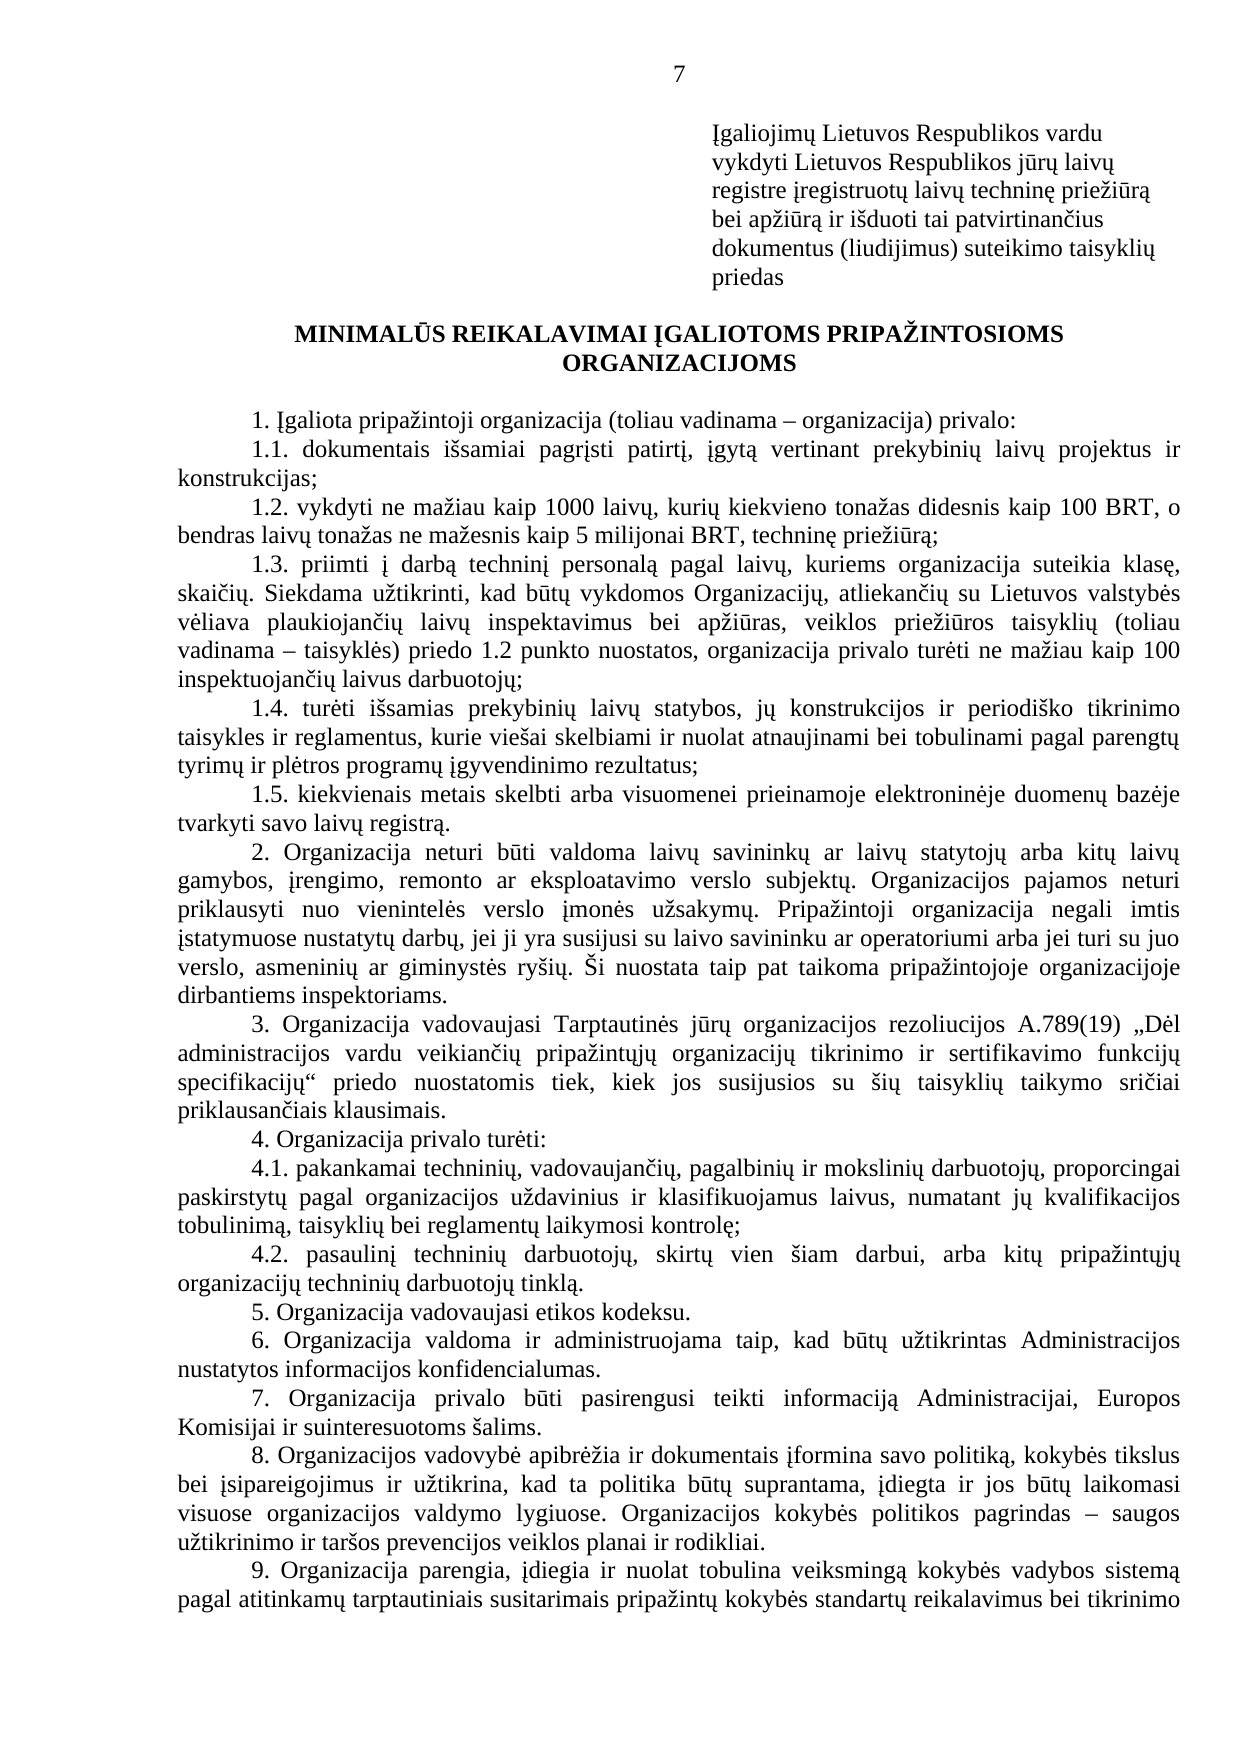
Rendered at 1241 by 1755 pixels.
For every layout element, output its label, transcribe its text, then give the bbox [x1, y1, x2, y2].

text 3. Organizacija vadovaujasi Tarptautinės jūrų organizacijos rezoliucijos A.789(19) „Dėl administracijos vardu veikiančių pripažintųjų organizacijų tikrinimo ir sertifikavimo funkcijų specifikacijų“ priedo nuostatomis tiek, kiek jos susijusios su šių taisyklių taikymo sričiai priklausančiais klausimais. [177, 1009, 1181, 1124]
text 2. Organizacija neturi būti valdoma laivų savininkų ar laivų statytojų arba kitų laivų gamybos, įrengimo, remonto ar eksploatavimo verslo subjektų. Organizacijos pajamos neturi priklausyti nuo vienintelės verslo įmonės užsakymų. Pripažintoji organizacija negali imtis įstatymuose nustatytų darbų, jei ji yra susijusi su laivo savininku ar operatoriumi arba jei turi su juo verslo, asmeninių ar giminystės ryšių. Ši nuostata taip pat taikoma pripažintojoje organizacijoje dirbantiems inspektoriams. [177, 837, 1181, 1009]
text 8. Organizacijos vadovybė apibrėžia ir dokumentais įformina savo politiką, kokybės tikslus bei įsipareigojimus ir užtikrina, kad ta politika būtų suprantama, įdiegta ir jos būtų laikomasi visuose organizacijos valdymo lygiuose. Organizacijos kokybės politikos pagrindas – saugos užtikrinimo ir taršos prevencijos veiklos planai ir rodikliai. [177, 1441, 1181, 1556]
text dokumentus (liudijimus) suteikimo taisyklių [712, 233, 1181, 262]
text 6. Organizacija valdoma ir administruojama taip, kad būtų užtikrintas Administracijos nustatytos informacijos konfidencialumas. [177, 1326, 1181, 1383]
text priedas [712, 262, 1181, 291]
text 1. Įgaliota pripažintoji organizacija (toliau vadinama – organizacija) privalo: [177, 406, 1181, 434]
text MINIMALŪS REIKALAVIMAI ĮGALIOTOMS PRIPAŽINTOSIOMS ORGANIZACIJOMS [177, 319, 1181, 377]
text 7. Organizacija privalo būti pasirengusi teikti informaciją Administracijai, Europos Komisijai ir suinteresuotoms šalims. [177, 1383, 1181, 1441]
text bei apžiūrą ir išduoti tai patvirtinančius [712, 204, 1181, 233]
text 1.3. priimti į darbą techninį personalą pagal laivų, kuriems organizacija suteikia klasę, skaičių. Siekdama užtikrinti, kad būtų vykdomos Organizacijų, atliekančių su Lietuvos valstybės vėliava plaukiojančių laivų inspektavimus bei apžiūras, veiklos priežiūros taisyklių (toliau vadinama – taisyklės) priedo 1.2 punkto nuostatos, organizacija privalo turėti ne mažiau kaip 100 inspektuojančių laivus darbuotojų; [177, 549, 1181, 693]
text 9. Organizacija parengia, įdiegia ir nuolat tobulina veiksmingą kokybės vadybos sistemą pagal atitinkamų tarptautiniais susitarimais pripažintų kokybės standartų reikalavimus bei tikrinimo [177, 1556, 1181, 1613]
text 1.2. vykdyti ne mažiau kaip 1000 laivų, kurių kiekvieno tonažas didesnis kaip 100 BRT, o bendras laivų tonažas ne mažesnis kaip 5 milijonai BRT, techninę priežiūrą; [177, 492, 1181, 549]
text 4. Organizacija privalo turėti: [177, 1124, 1181, 1153]
text 1.4. turėti išsamias prekybinių laivų statybos, jų konstrukcijos ir periodiško tikrinimo taisykles ir reglamentus, kurie viešai skelbiami ir nuolat atnaujinami bei tobulinami pagal parengtų tyrimų ir plėtros programų įgyvendinimo rezultatus; [177, 693, 1181, 779]
text Įgaliojimų Lietuvos Respublikos vardu [712, 118, 1181, 147]
text 5. Organizacija vadovaujasi etikos kodeksu. [177, 1297, 1181, 1326]
text registre įregistruotų laivų techninę priežiūrą [712, 176, 1181, 204]
text 4.1. pakankamai techninių, vadovaujančių, pagalbinių ir mokslinių darbuotojų, proporcingai paskirstytų pagal organizacijos uždavinius ir klasifikuojamus laivus, numatant jų kvalifikacijos tobulinimą, taisyklių bei reglamentų laikymosi kontrolę; [177, 1153, 1181, 1239]
text 1.1. dokumentais išsamiai pagrįsti patirtį, įgytą vertinant prekybinių laivų projektus ir konstrukcijas; [177, 434, 1181, 492]
text 4.2. pasaulinį techninių darbuotojų, skirtų vien šiam darbui, arba kitų pripažintųjų organizacijų techninių darbuotojų tinklą. [177, 1239, 1181, 1297]
text 1.5. kiekvienais metais skelbti arba visuomenei prieinamoje elektroninėje duomenų bazėje tvarkyti savo laivų registrą. [177, 779, 1181, 837]
text vykdyti Lietuvos Respublikos jūrų laivų [712, 147, 1181, 176]
